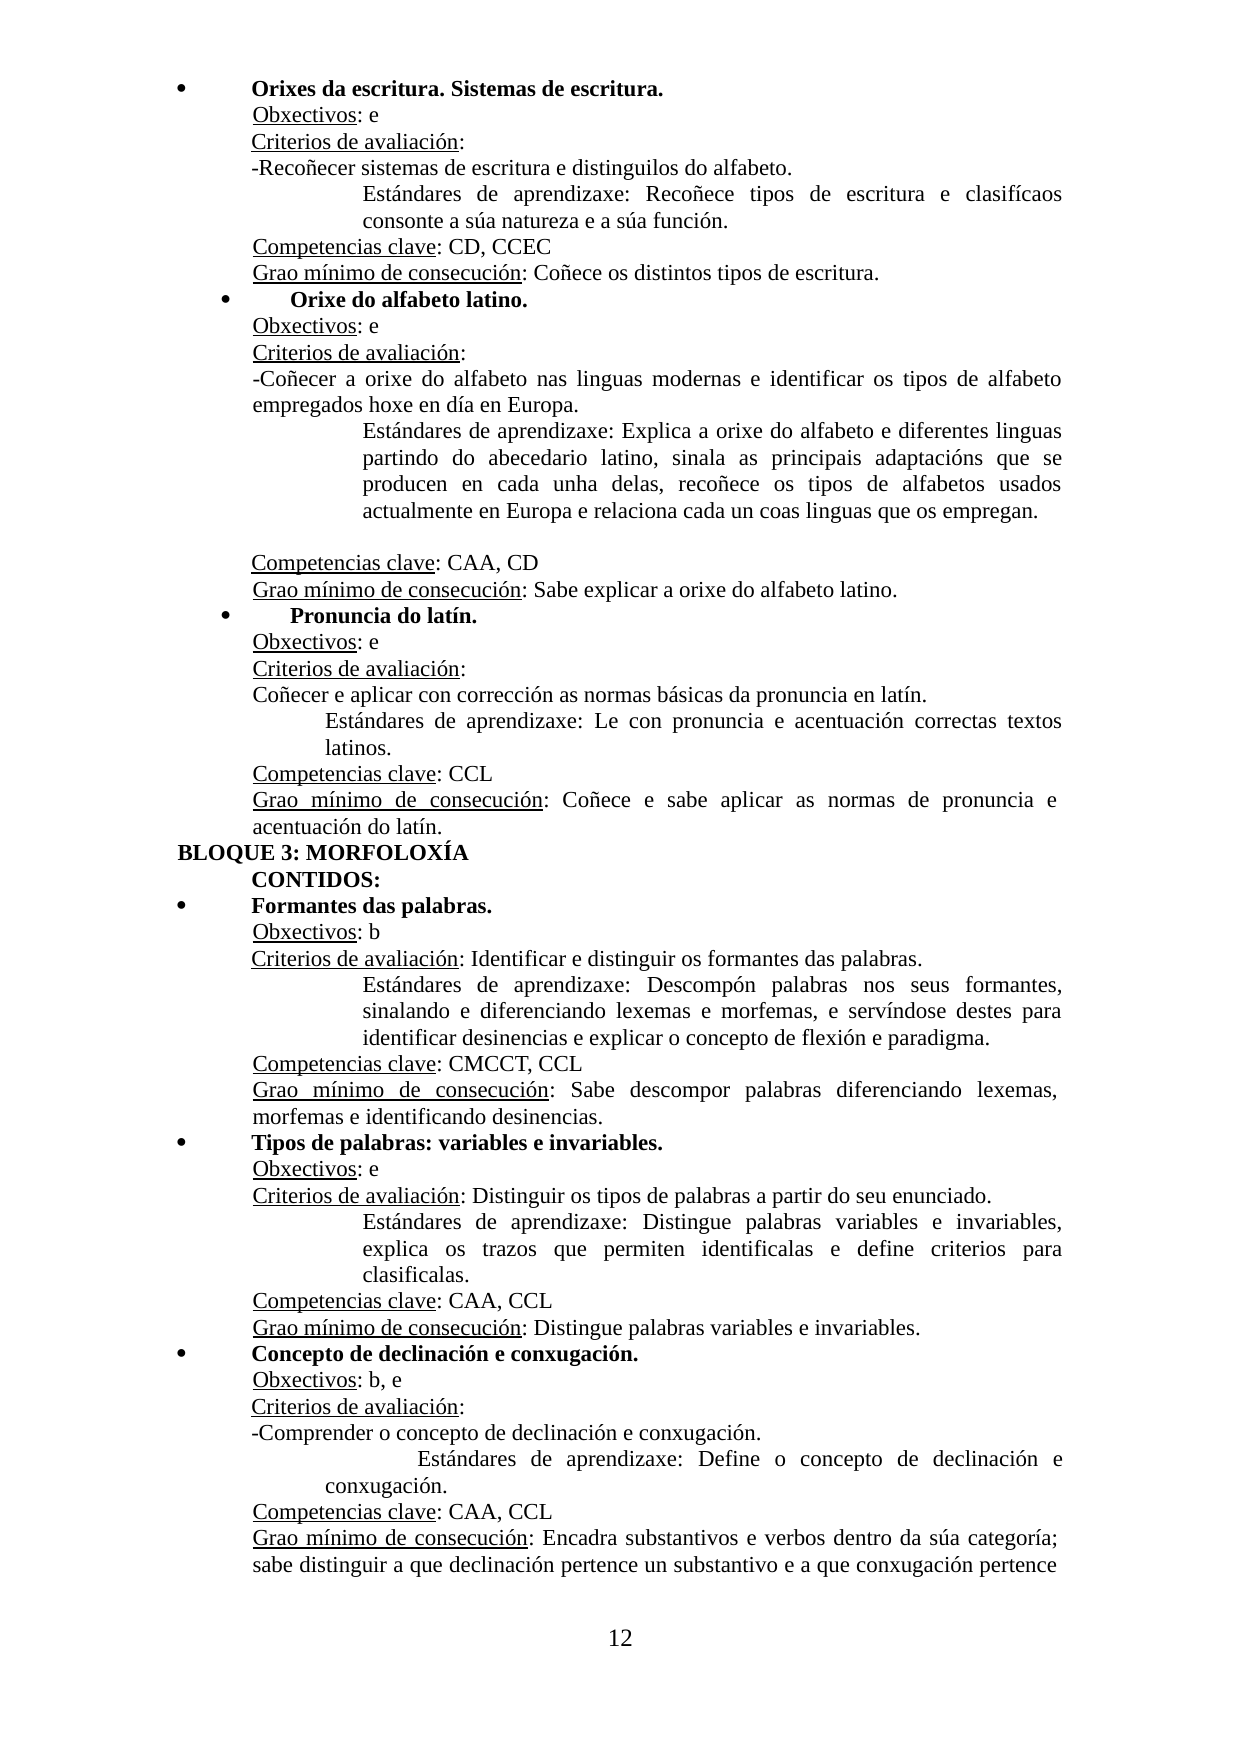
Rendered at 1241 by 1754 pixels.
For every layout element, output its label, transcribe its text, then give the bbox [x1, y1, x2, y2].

text Estándares de aprendizaxe: Distingue palabras variables e invariables, explica os trazos que permiten identificalas e define criterios para clasificalas. [362, 1208, 1063, 1287]
text Competencias clave: CAA, CCL [252, 1498, 1063, 1524]
list Orixe do alfabeto latino. [222, 286, 1058, 312]
text CONTIDOS: [177, 866, 1058, 892]
text Criterios de avaliación: [252, 655, 1063, 681]
list Orixes da escritura. Sistemas de escritura. [177, 75, 1058, 101]
text Obxectivos: e [252, 101, 1058, 128]
text Competencias clave: CCL [252, 760, 1063, 787]
text -Recoñecer sistemas de escritura e distinguilos do alfabeto. [251, 154, 1063, 180]
text BLOQUE 3: MORFOLOXÍA [177, 839, 1058, 866]
list Concepto de declinación e conxugación. [177, 1340, 1058, 1366]
text -Comprender o concepto de declinación e conxugación. [177, 1419, 1063, 1445]
text Grao mínimo de consecución: Sabe descompor palabras diferenciando lexemas, morfemas e identificando desinencias. [252, 1076, 1058, 1129]
text Criterios de avaliación: Identificar e distinguir os formantes das palabras. [251, 945, 1063, 971]
text Estándares de aprendizaxe: Define o concepto de declinación e conxugación. [177, 1445, 1063, 1498]
text Competencias clave: CAA, CCL [252, 1287, 1063, 1314]
text Competencias clave: CAA, CD [177, 549, 1063, 576]
text -Coñecer a orixe do alfabeto nas linguas modernas e identificar os tipos de alfabeto empregados hoxe en día en Europa. [252, 365, 1063, 418]
text Estándares de aprendizaxe: Recoñece tipos de escritura e clasifícaos consonte a súa natureza e a súa función. [362, 180, 1063, 233]
text Competencias clave: CMCCT, CCL [252, 1050, 1063, 1076]
text Estándares de aprendizaxe: Descompón palabras nos seus formantes, sinalando e diferenciando lexemas e morfemas, e servíndose destes para identificar desinencias e explicar o concepto de flexión e paradigma. [362, 971, 1063, 1050]
list Pronuncia do latín. [222, 602, 1058, 628]
text Criterios de avaliación: [251, 128, 1063, 154]
text Grao mínimo de consecución: Distingue palabras variables e invariables. [252, 1314, 1058, 1340]
text Grao mínimo de consecución: Coñece os distintos tipos de escritura. [252, 259, 1058, 286]
text Criterios de avaliación: [177, 1393, 1063, 1419]
text Grao mínimo de consecución: Sabe explicar a orixe do alfabeto latino. [252, 576, 1058, 602]
text Obxectivos: b, e [252, 1366, 1058, 1393]
list Formantes das palabras. [177, 892, 1058, 918]
text Estándares de aprendizaxe: Explica a orixe do alfabeto e diferentes linguas partindo do abecedario latino, sinala as principais adaptacións que se producen en cada unha delas, recoñece os tipos de alfabetos usados actualmente en Europa e relaciona cada un coas linguas que os empregan. [362, 418, 1063, 523]
text Estándares de aprendizaxe: Le con pronuncia e acentuación correctas textos latinos. [325, 707, 1063, 760]
text Obxectivos: e [252, 628, 1058, 655]
text Grao mínimo de consecución: Encadra substantivos e verbos dentro da súa categoría; sabe distinguir a que declinación pertence un substantivo e a que conxugación pertence [252, 1524, 1058, 1577]
text Grao mínimo de consecución: Coñece e sabe aplicar as normas de pronuncia e acentuación do latín. [252, 787, 1058, 839]
list Tipos de palabras: variables e invariables. [177, 1129, 1058, 1156]
text Obxectivos: e [252, 312, 1058, 338]
text Coñecer e aplicar con corrección as normas básicas da pronuncia en latín. [252, 681, 1063, 707]
text Obxectivos: e [252, 1156, 1058, 1182]
text Obxectivos: b [252, 918, 1058, 945]
text Criterios de avaliación: Distinguir os tipos de palabras a partir do seu enunciado. [252, 1182, 1063, 1208]
text Criterios de avaliación: [252, 338, 1063, 365]
text Competencias clave: CD, CCEC [252, 233, 1058, 259]
